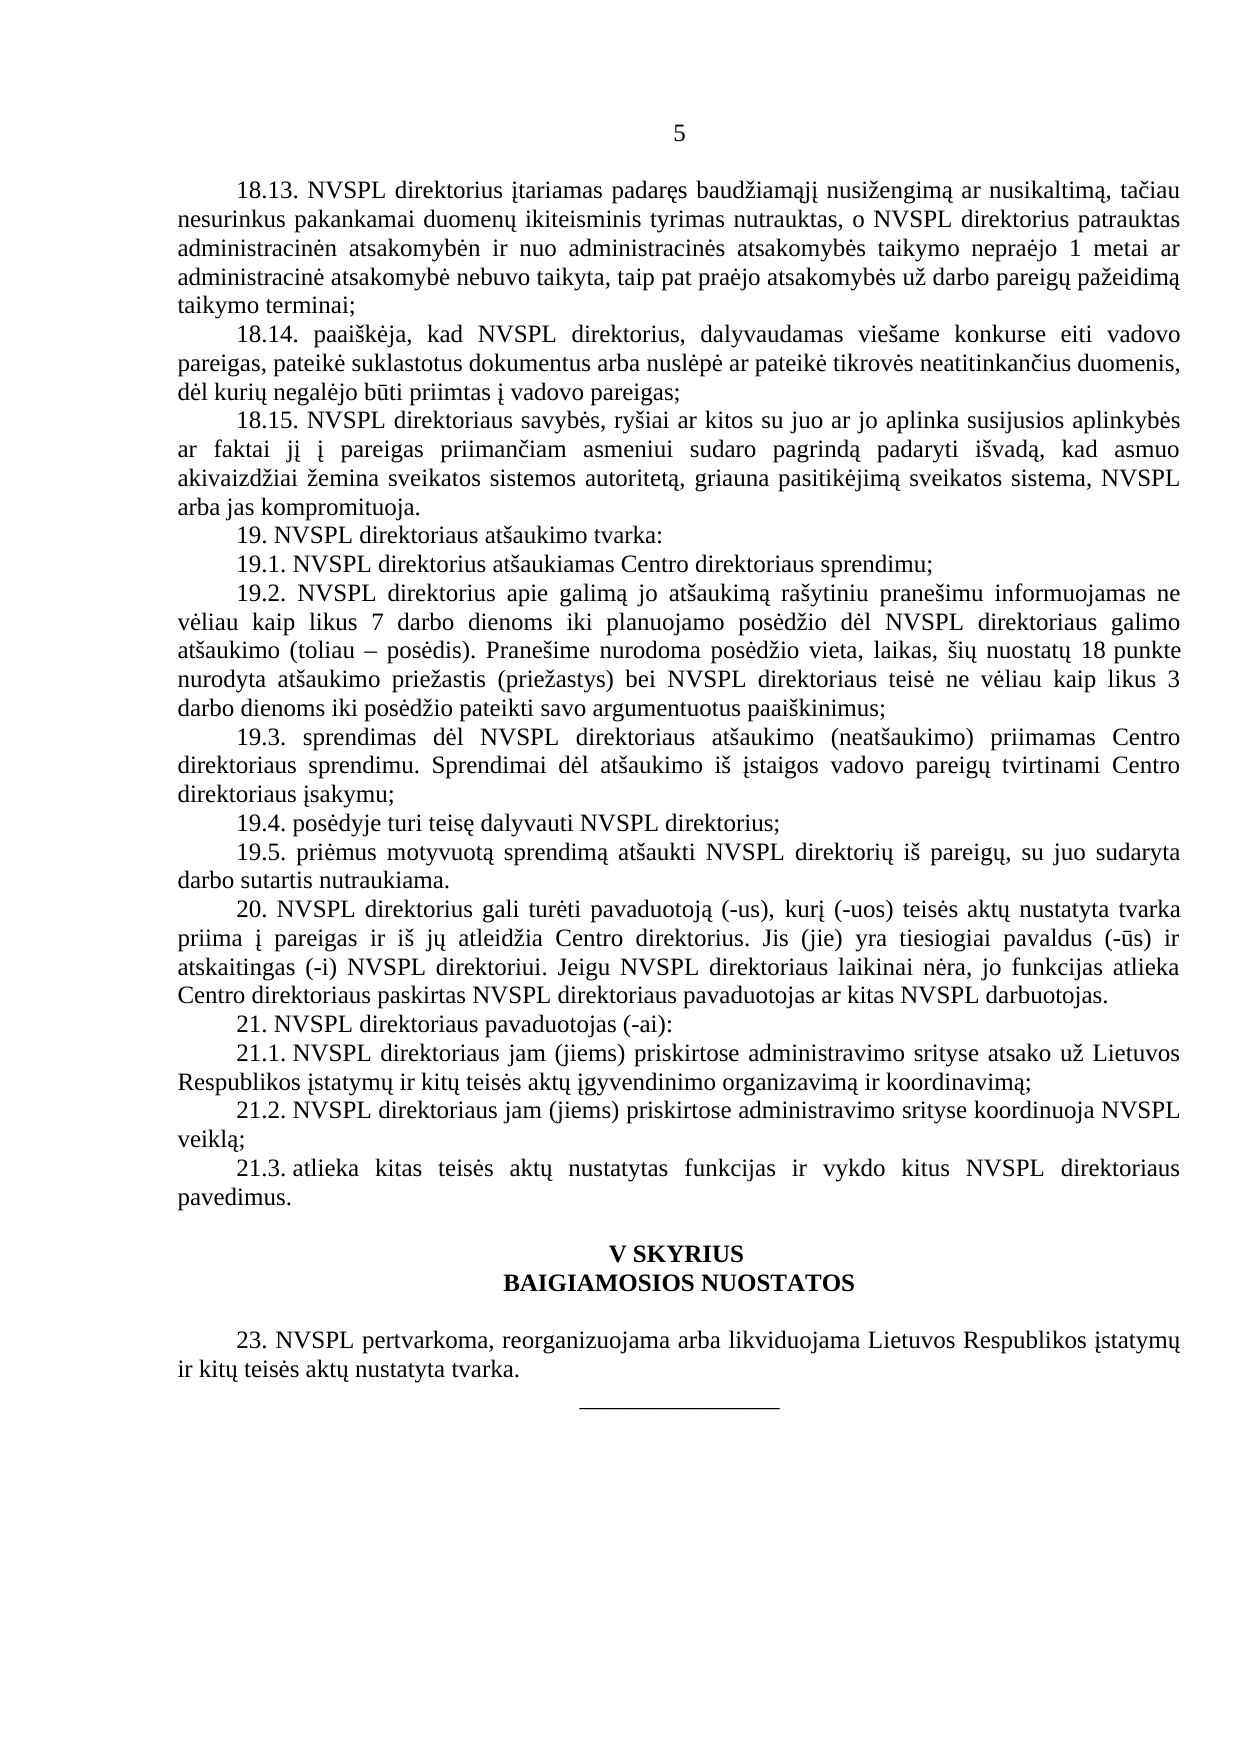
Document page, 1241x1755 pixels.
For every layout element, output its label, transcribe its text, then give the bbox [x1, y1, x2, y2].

text 20. NVSPL direktorius gali turėti pavaduotoją (-us), kurį (-uos) teisės aktų nustatyta tvarka priima į pareigas ir iš jų atleidžia Centro direktorius. Jis (jie) yra tiesiogiai pavaldus (-ūs) ir atskaitingas (-i) NVSPL direktoriui. Jeigu NVSPL direktoriaus laikinai nėra, jo funkcijas atlieka Centro direktoriaus paskirtas NVSPL direktoriaus pavaduotojas ar kitas NVSPL darbuotojas. [177, 894, 1181, 1009]
text V SKYRIUS [177, 1239, 1181, 1268]
text BAIGIAMOSIOS NUOSTATOS [177, 1268, 1181, 1297]
text 21. NVSPL direktoriaus pavaduotojas (-ai): [177, 1009, 1181, 1038]
text 21.1. NVSPL direktoriaus jam (jiems) priskirtose administravimo srityse atsako už Lietuvos Respublikos įstatymų ir kitų teisės aktų įgyvendinimo organizavimą ir koordinavimą; [177, 1038, 1181, 1096]
text 19.2. NVSPL direktorius apie galimą jo atšaukimą rašytiniu pranešimu informuojamas ne vėliau kaip likus 7 darbo dienoms iki planuojamo posėdžio dėl NVSPL direktoriaus galimo atšaukimo (toliau – posėdis). Pranešime nurodoma posėdžio vieta, laikas, šių nuostatų 18 punkte nurodyta atšaukimo priežastis (priežastys) bei NVSPL direktoriaus teisė ne vėliau kaip likus 3 darbo dienoms iki posėdžio pateikti savo argumentuotus paaiškinimus; [177, 578, 1181, 722]
text 23. NVSPL pertvarkoma, reorganizuojama arba likviduojama Lietuvos Respublikos įstatymų ir kitų teisės aktų nustatyta tvarka. [177, 1326, 1181, 1383]
text 18.15. NVSPL direktoriaus savybės, ryšiai ar kitos su juo ar jo aplinka susijusios aplinkybės ar faktai jį į pareigas priimančiam asmeniui sudaro pagrindą padaryti išvadą, kad asmuo akivaizdžiai žemina sveikatos sistemos autoritetą, griauna pasitikėjimą sveikatos sistema, NVSPL arba jas kompromituoja. [177, 406, 1181, 521]
text 18.13. NVSPL direktorius įtariamas padaręs baudžiamąjį nusižengimą ar nusikaltimą, tačiau nesurinkus pakankamai duomenų ikiteisminis tyrimas nutrauktas, o NVSPL direktorius patrauktas administracinėn atsakomybėn ir nuo administracinės atsakomybės taikymo nepraėjo 1 metai ar administracinė atsakomybė nebuvo taikyta, taip pat praėjo atsakomybės už darbo pareigų pažeidimą taikymo terminai; [177, 176, 1181, 319]
text 19.4. posėdyje turi teisę dalyvauti NVSPL direktorius; [177, 808, 1181, 837]
text 19.5. priėmus motyvuotą sprendimą atšaukti NVSPL direktorių iš pareigų, su juo sudaryta darbo sutartis nutraukiama. [177, 837, 1181, 894]
text 19.1. NVSPL direktorius atšaukiamas Centro direktoriaus sprendimu; [177, 549, 1181, 578]
text 19. NVSPL direktoriaus atšaukimo tvarka: [177, 521, 1181, 549]
text 19.3. sprendimas dėl NVSPL direktoriaus atšaukimo (neatšaukimo) priimamas Centro direktoriaus sprendimu. Sprendimai dėl atšaukimo iš įstaigos vadovo pareigų tvirtinami Centro direktoriaus įsakymu; [177, 722, 1181, 808]
text 21.3. atlieka kitas teisės aktų nustatytas funkcijas ir vykdo kitus NVSPL direktoriaus pavedimus. [177, 1153, 1181, 1211]
text 18.14. paaiškėja, kad NVSPL direktorius, dalyvaudamas viešame konkurse eiti vadovo pareigas, pateikė suklastotus dokumentus arba nuslėpė ar pateikė tikrovės neatitinkančius duomenis, dėl kurių negalėjo būti priimtas į vadovo pareigas; [177, 319, 1181, 406]
text ________________ [177, 1383, 1181, 1412]
text 21.2. NVSPL direktoriaus jam (jiems) priskirtose administravimo srityse koordinuoja NVSPL veiklą; [177, 1096, 1181, 1153]
